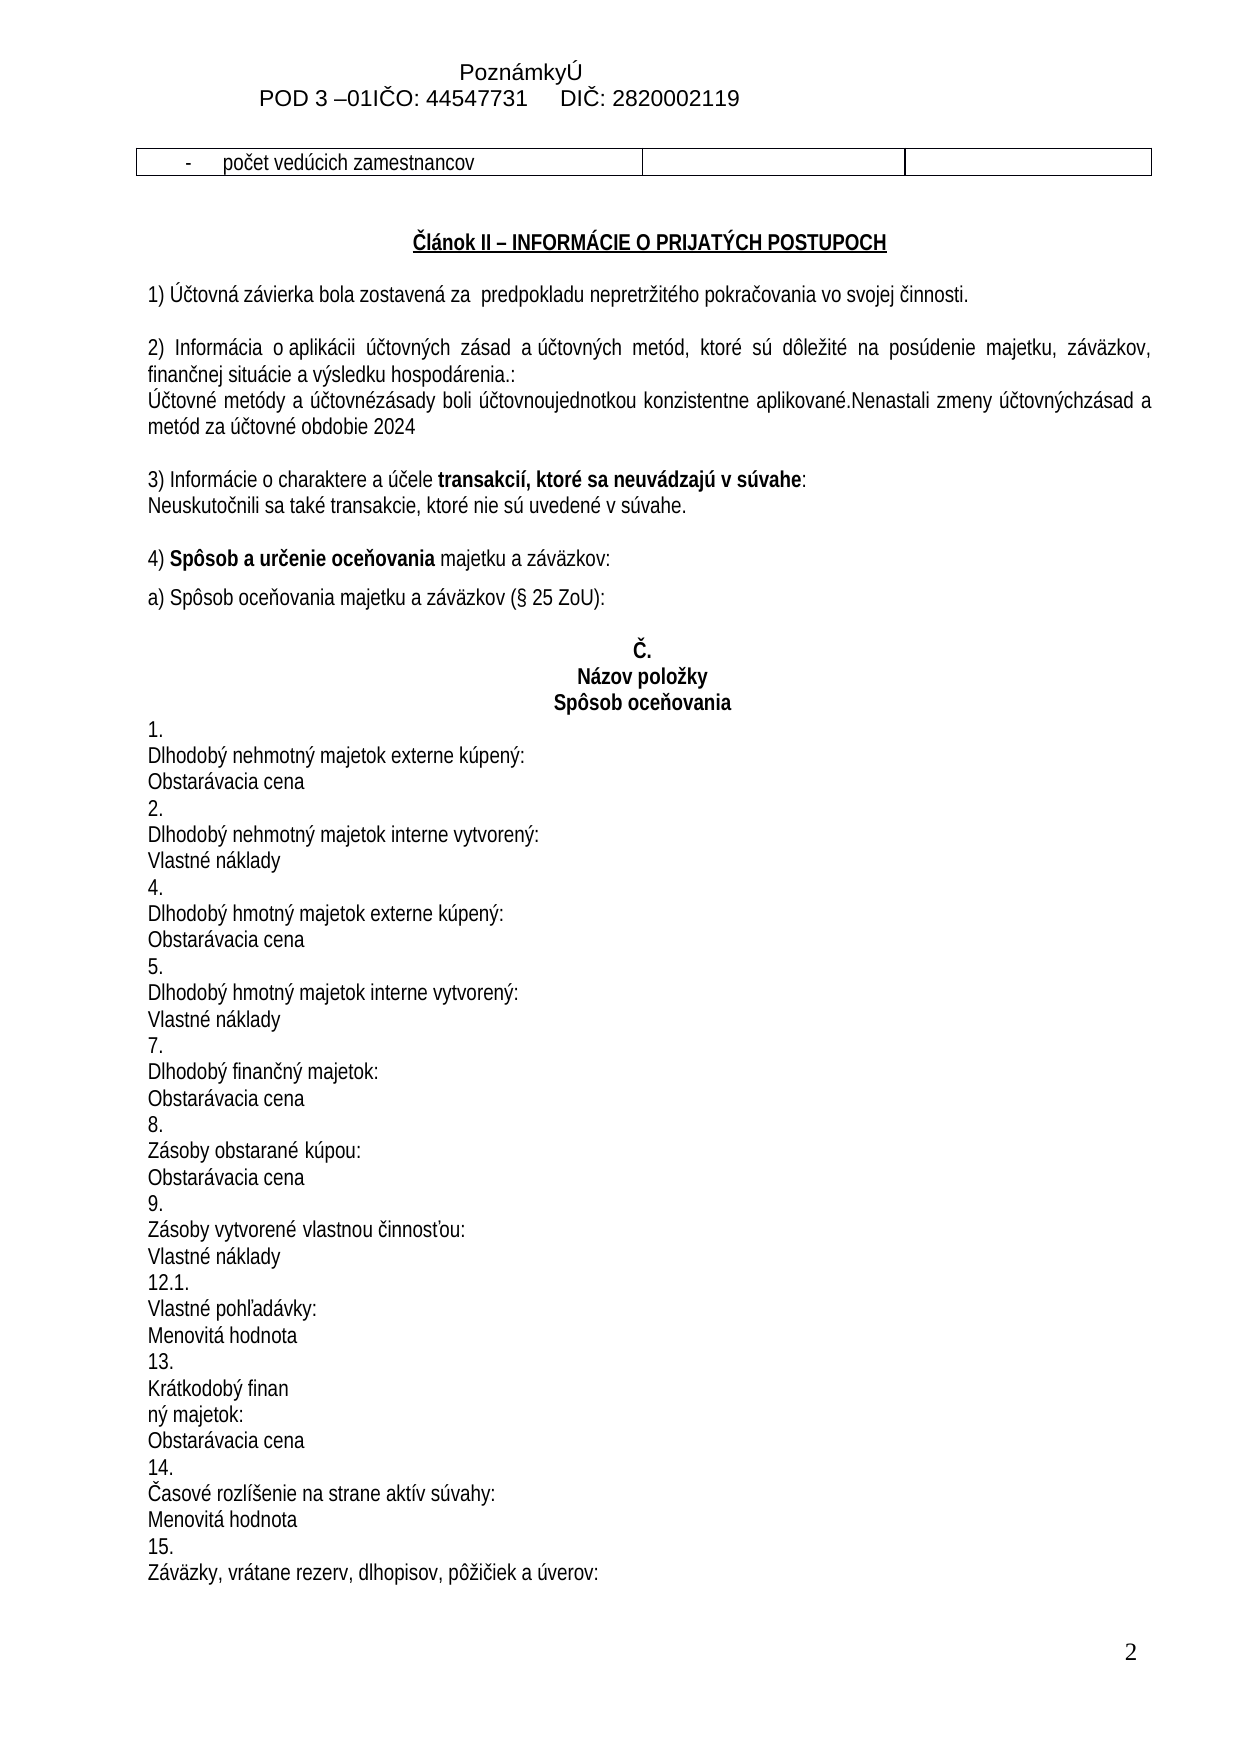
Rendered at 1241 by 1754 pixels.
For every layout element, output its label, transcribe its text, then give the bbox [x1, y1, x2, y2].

text 2) Informácia o aplikácii účtovných zásad a účtovných metód, ktoré sú dôležité na posúdenie majetku, záväzkov, finančnej situácie a výsledku hospodárenia.: [148, 334, 1152, 387]
text ný majetok: [148, 1401, 1137, 1427]
text Krátkodobý finan [148, 1374, 1137, 1401]
text Spôsob oceňovania [148, 689, 1137, 716]
text 1) Účtovná závierka bola zostavená za predpokladu nepretržitého pokračovania vo svojej činnosti. [148, 281, 1152, 308]
text Menovitá hodnota [148, 1322, 1137, 1348]
text 13. [148, 1348, 1137, 1374]
text Obstarávacia cena [148, 1164, 1137, 1190]
text Menovitá hodnota [148, 1506, 1137, 1533]
text Vlastné náklady [148, 1006, 1137, 1032]
text Obstarávacia cena [148, 1427, 1137, 1453]
table_cell [906, 149, 1151, 175]
text 12.1. [148, 1269, 1137, 1295]
text 15. [148, 1533, 1137, 1559]
text Zásoby vytvorené vlastnou činnosťou: [148, 1216, 1137, 1243]
text Vlastné pohľadávky: [148, 1295, 1137, 1322]
text Vlastné náklady [148, 847, 1137, 874]
text Dlhodobý nehmotný majetok externe kúpený: [148, 742, 1137, 768]
text Dlhodobý hmotný majetok externe kúpený: [148, 900, 1137, 926]
text Zásoby obstarané kúpou: [148, 1137, 1137, 1164]
text 14. [148, 1453, 1137, 1480]
text 5. [148, 953, 1137, 979]
text Obstarávacia cena [148, 768, 1137, 795]
text Názov položky [148, 663, 1137, 689]
text a) Spôsob oceňovania majetku a záväzkov (§ 25 ZoU): [148, 584, 1152, 610]
text Obstarávacia cena [148, 926, 1137, 953]
text Článok II – INFORMÁCIE O PRIJATÝCH POSTUPOCH [148, 229, 1152, 255]
text Vlastné náklady [148, 1243, 1137, 1269]
text Účtovné metódy a účtovnézásady boli účtovnoujednotkou konzistentne aplikované.Nenastali zmeny účtovnýchzásad a metód za účtovné obdobie 2024 [148, 387, 1152, 439]
text 9. [148, 1190, 1137, 1216]
text Záväzky, vrátane rezerv, dlhopisov, pôžičiek a úverov: [148, 1559, 1137, 1585]
text 8. [148, 1111, 1137, 1137]
text Časové rozlíšenie na strane aktív súvahy: [148, 1480, 1137, 1506]
text Č. [148, 637, 1137, 663]
text 4) Spôsob a určenie oceňovania majetku a záväzkov: [148, 545, 1152, 571]
text 3) Informácie o charaktere a účele transakcií, ktoré sa neuvádzajú v súvahe: [148, 466, 1152, 492]
text 7. [148, 1032, 1137, 1058]
text 4. [148, 874, 1137, 900]
table_cell počet vedúcich zamestnancov [137, 149, 642, 175]
text Neuskutočnili sa také transakcie, ktoré nie sú uvedené v súvahe. [148, 492, 1152, 519]
text 1. [148, 716, 1137, 742]
text Obstarávacia cena [148, 1084, 1137, 1111]
text Dlhodobý finančný majetok: [148, 1058, 1137, 1084]
text 2. [148, 795, 1137, 821]
text Dlhodobý nehmotný majetok interne vytvorený: [148, 821, 1137, 847]
table_cell [643, 149, 904, 175]
text Dlhodobý hmotný majetok interne vytvorený: [148, 979, 1137, 1006]
